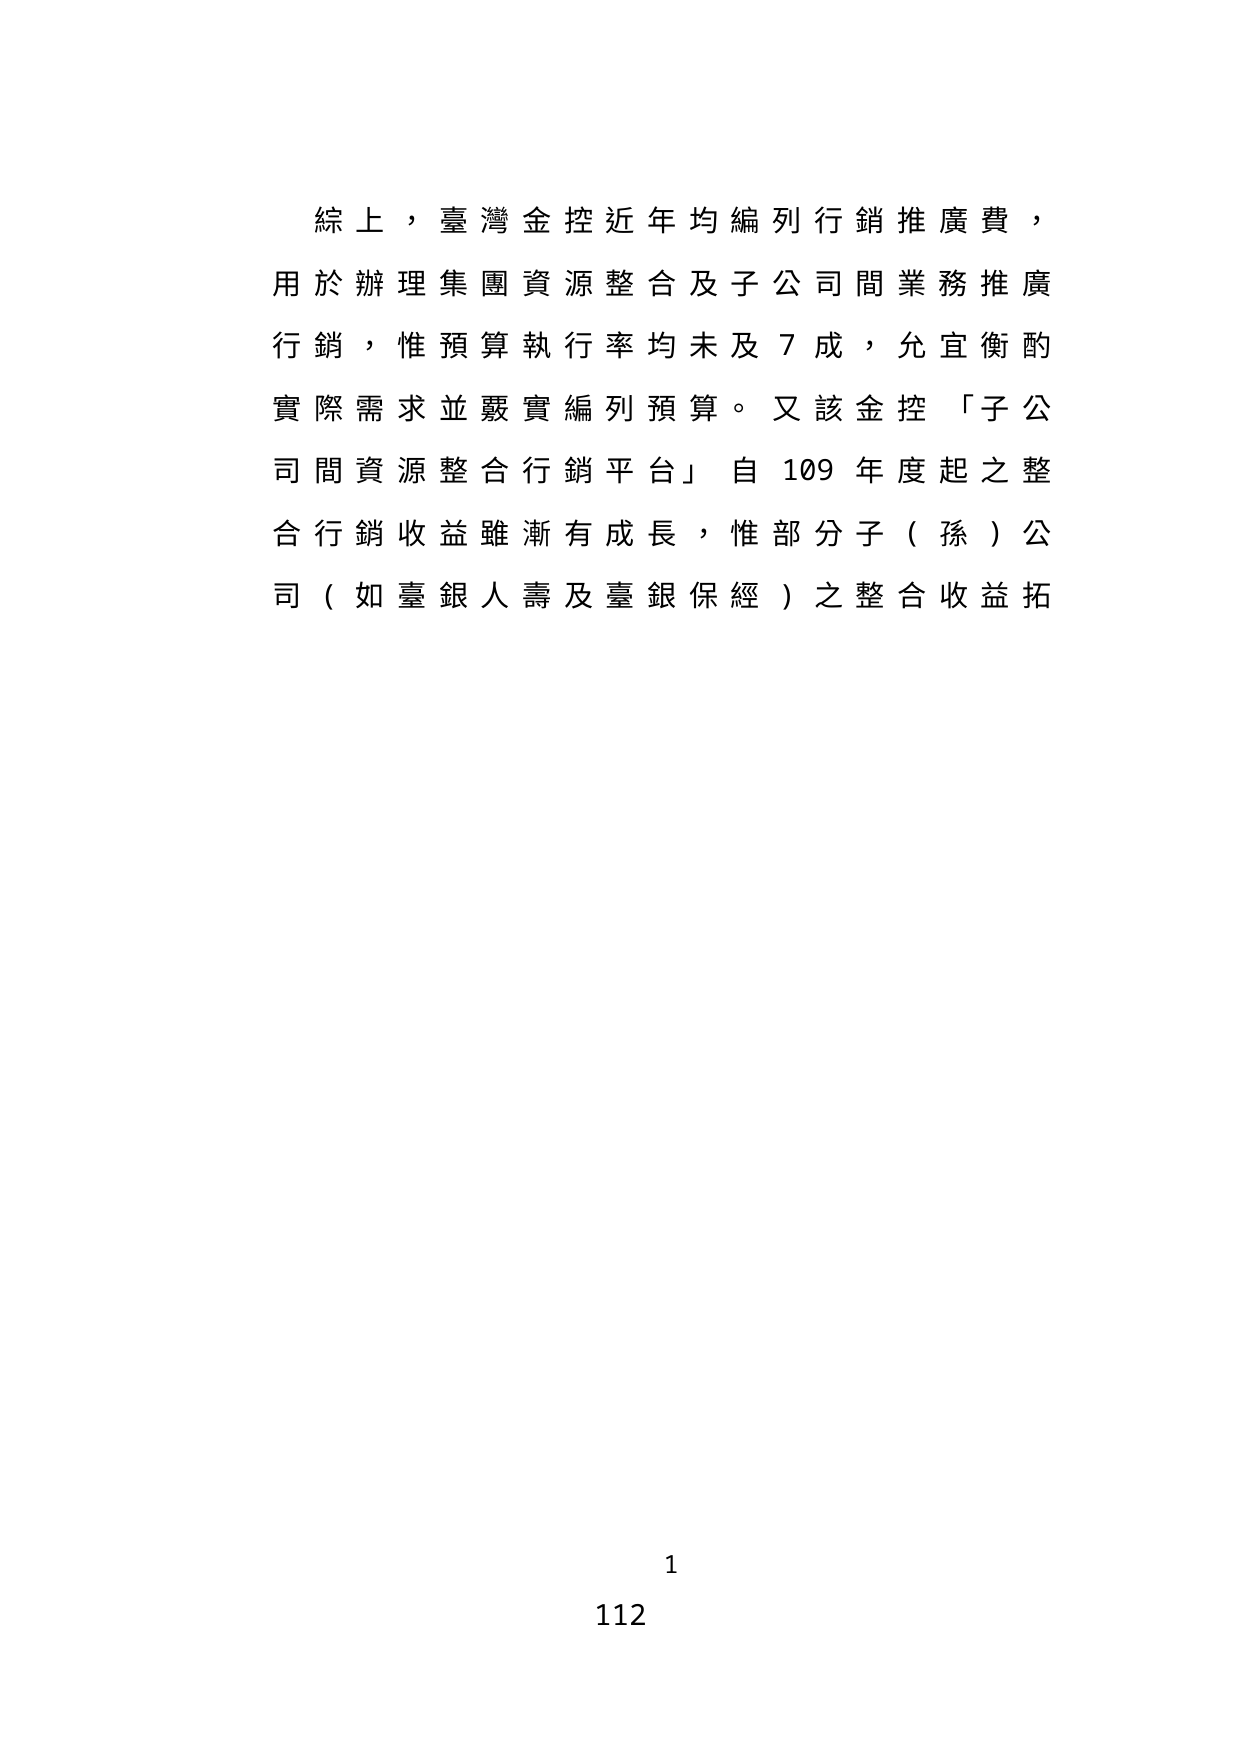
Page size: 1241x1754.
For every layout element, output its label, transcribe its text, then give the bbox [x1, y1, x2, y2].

text 綜上，臺灣金控近年均編列行銷推廣費，用於辦理集團資源整合及子公司間業務推廣行銷，惟預算執行率均未及7成，允宜衡酌實際需求並覈實編列預算。又該金控「子公司間資源整合行銷平台」自109年度起之整合行銷收益雖漸有成長，惟部分子(孫)公司(如臺銀人壽及臺銀保經)之整合收益拓 [242, 177, 1058, 615]
